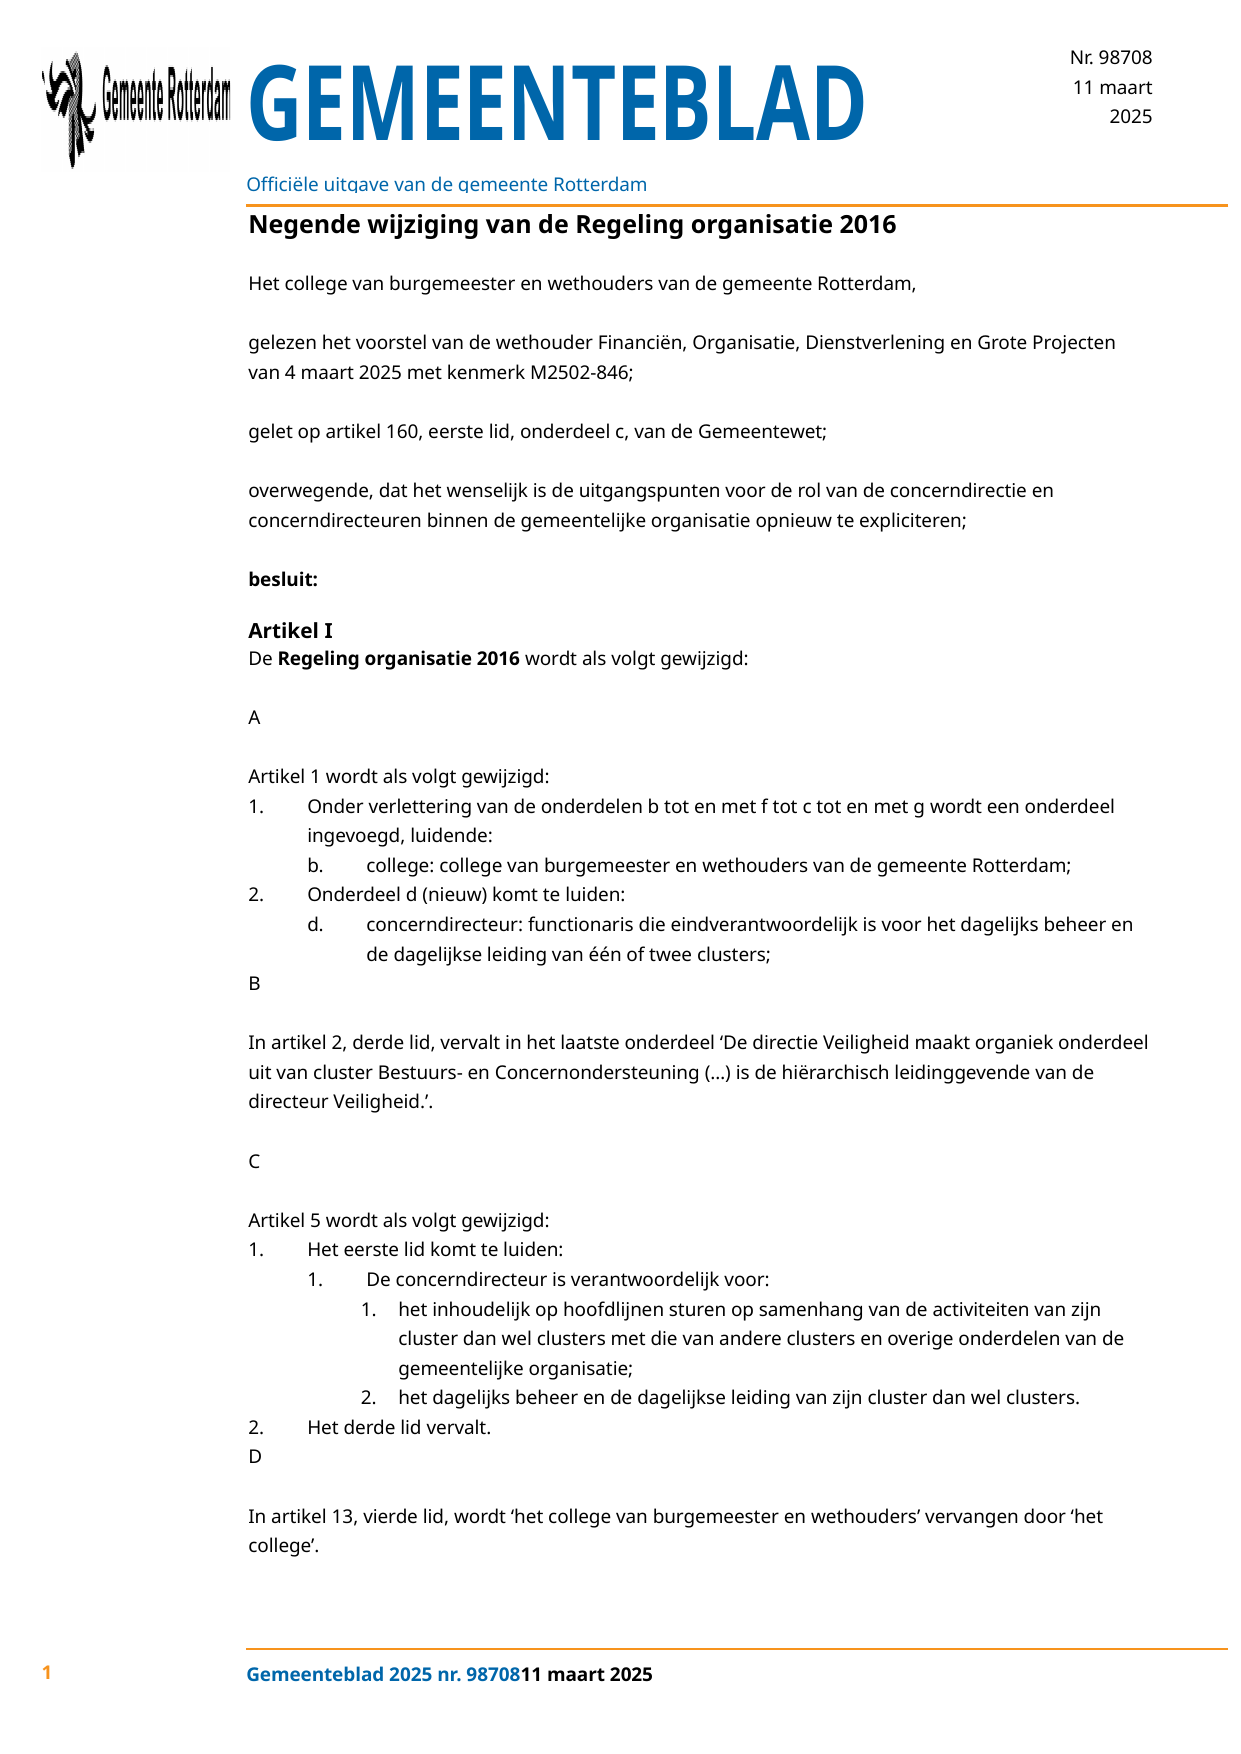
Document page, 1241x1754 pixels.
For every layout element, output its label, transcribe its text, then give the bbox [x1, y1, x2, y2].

list het inhoudelijk op hoofdlijnen sturen op samenhang van de activiteiten van zijn cluster dan wel clusters met die van andere clusters en overige onderdelen van de gemeentelijke organisatie; [361, 1296, 1152, 1381]
text Artikel 1 wordt als volgt gewijzigd: [248, 763, 1152, 789]
text De Regeling organisatie 2016 wordt als volgt gewijzigd: [248, 645, 1152, 671]
text D [248, 1444, 1152, 1469]
list Het eerste lid komt te luiden: [248, 1237, 1152, 1262]
list Het derde lid vervalt. [248, 1414, 1152, 1440]
text C [248, 1148, 1152, 1174]
text Artikel I [248, 617, 1152, 645]
list het dagelijks beheer en de dagelijkse leiding van zijn cluster dan wel clusters. [361, 1384, 1152, 1410]
text besluit: [248, 566, 1152, 592]
text gelet op artikel 160, eerste lid, onderdeel c, van de Gemeentewet; [248, 418, 1152, 444]
text Het college van burgemeester en wethouders van de gemeente Rotterdam, [248, 270, 1152, 296]
text In artikel 13, vierde lid, wordt ‘het college van burgemeester en wethouders’ vervangen door ‘het college’. [248, 1503, 1152, 1558]
list college: college van burgemeester en wethouders van de gemeente Rotterdam; [307, 852, 1152, 878]
text Artikel 5 wordt als volgt gewijzigd: [248, 1207, 1152, 1233]
list De concerndirecteur is verantwoordelijk voor: [307, 1266, 1152, 1292]
list concerndirecteur: functionaris die eindverantwoordelijk is voor het dagelijks beheer en de dagelijkse leiding van één of twee clusters; [307, 911, 1152, 967]
text In artikel 2, derde lid, vervalt in het laatste onderdeel ‘De directie Veiligheid maakt organiek onderdeel uit van cluster Bestuurs- en Concernondersteuning (…) is de hiërarchisch leidinggevende van de directeur Veiligheid.’. [248, 1029, 1152, 1114]
text gelezen het voorstel van de wethouder Financiën, Organisatie, Dienstverlening en Grote Projecten van 4 maart 2025 met kenmerk M2502-846; [248, 329, 1152, 385]
text Negende wijziging van de Regeling organisatie 2016 [248, 207, 1152, 241]
list Onder verlettering van de onderdelen b tot en met f tot c tot en met g wordt een onderdeel ingevoegd, luidende: [248, 793, 1152, 848]
text B [248, 970, 1152, 996]
text overwegende, dat het wenselijk is de uitgangspunten voor de rol van de concerndirectie en concerndirecteuren binnen de gemeentelijke organisatie opnieuw te expliciteren; [248, 477, 1152, 533]
picture [41, 47, 231, 172]
text A [248, 704, 1152, 730]
list Onderdeel d (nieuw) komt te luiden: [248, 882, 1152, 907]
